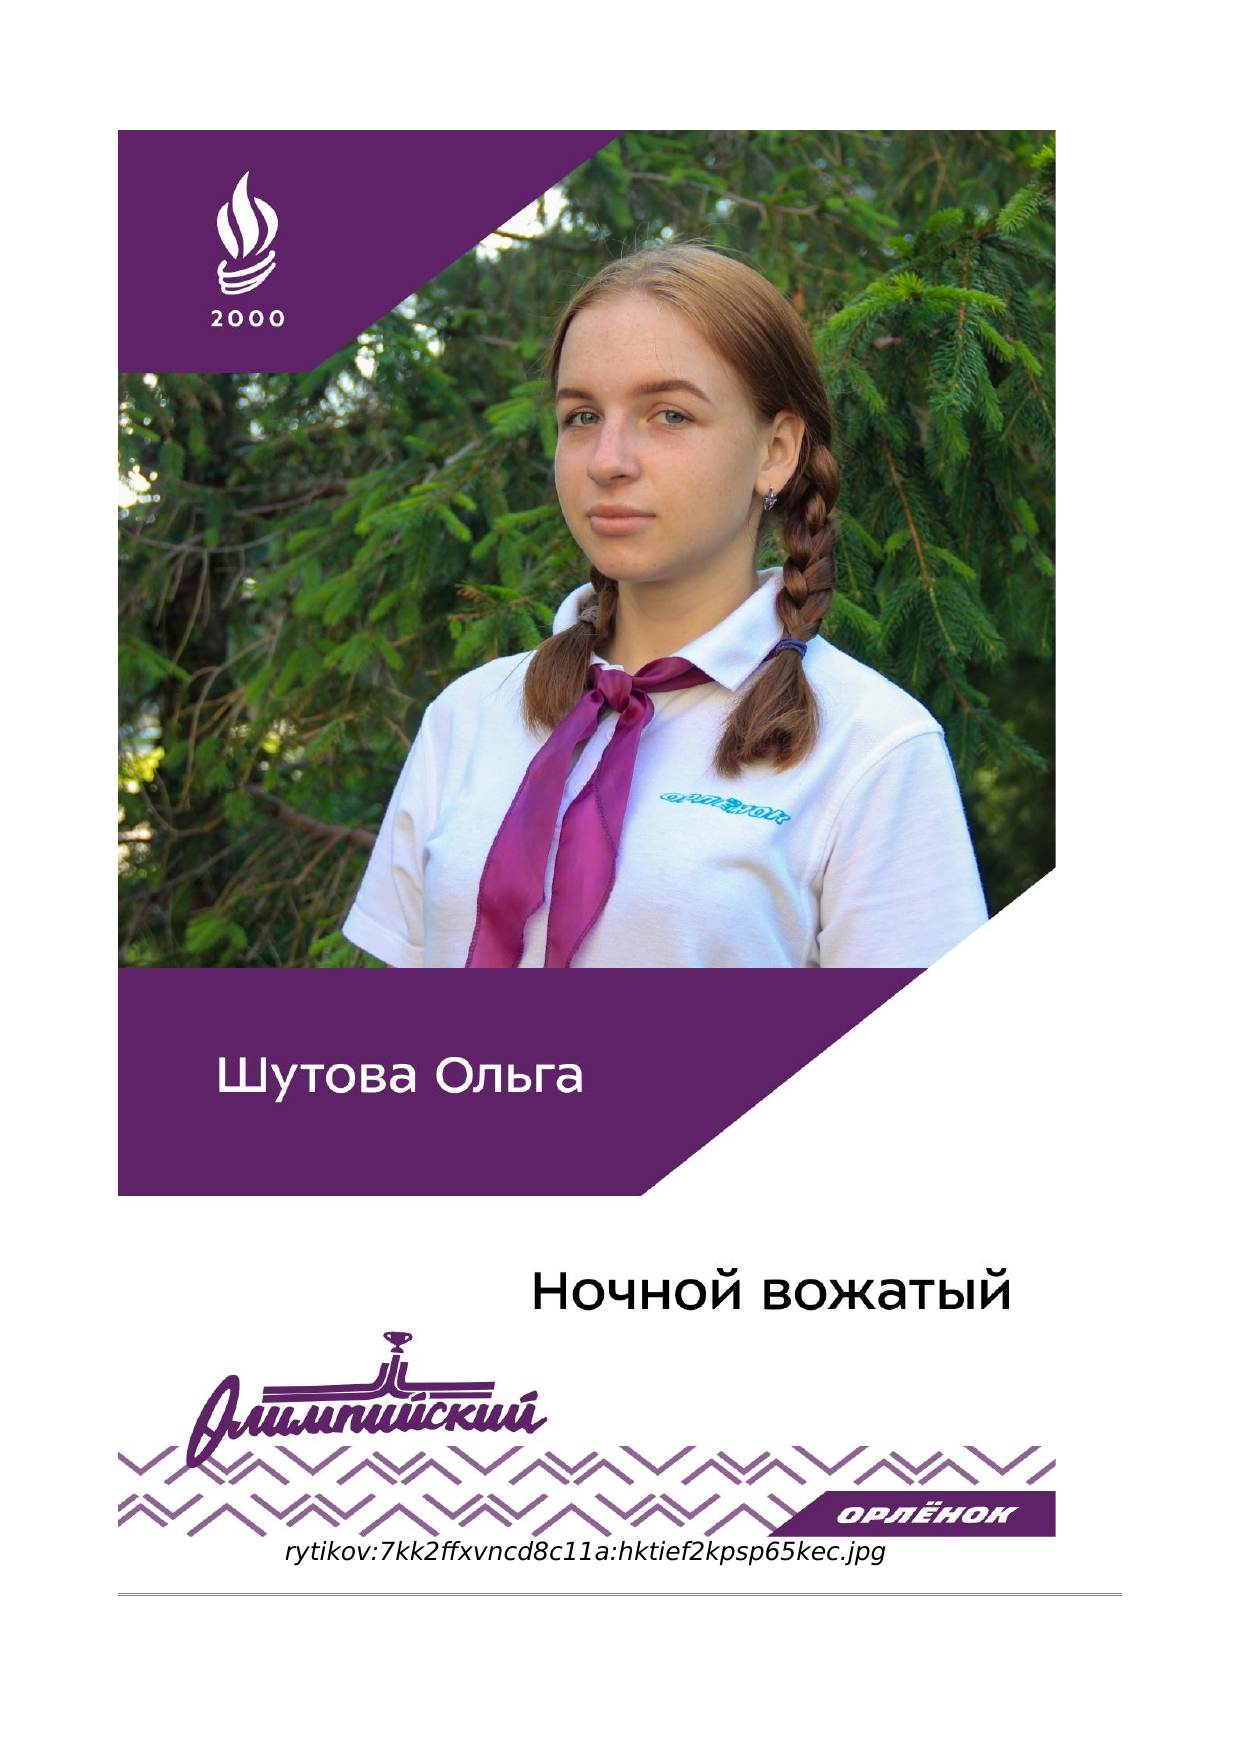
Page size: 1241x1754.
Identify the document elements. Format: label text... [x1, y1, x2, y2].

text rytikov:7kk2ffxvncd8c11a:hktief2kpsp65kec.jpg [118, 1537, 1056, 1566]
picture [118, 130, 1056, 1537]
